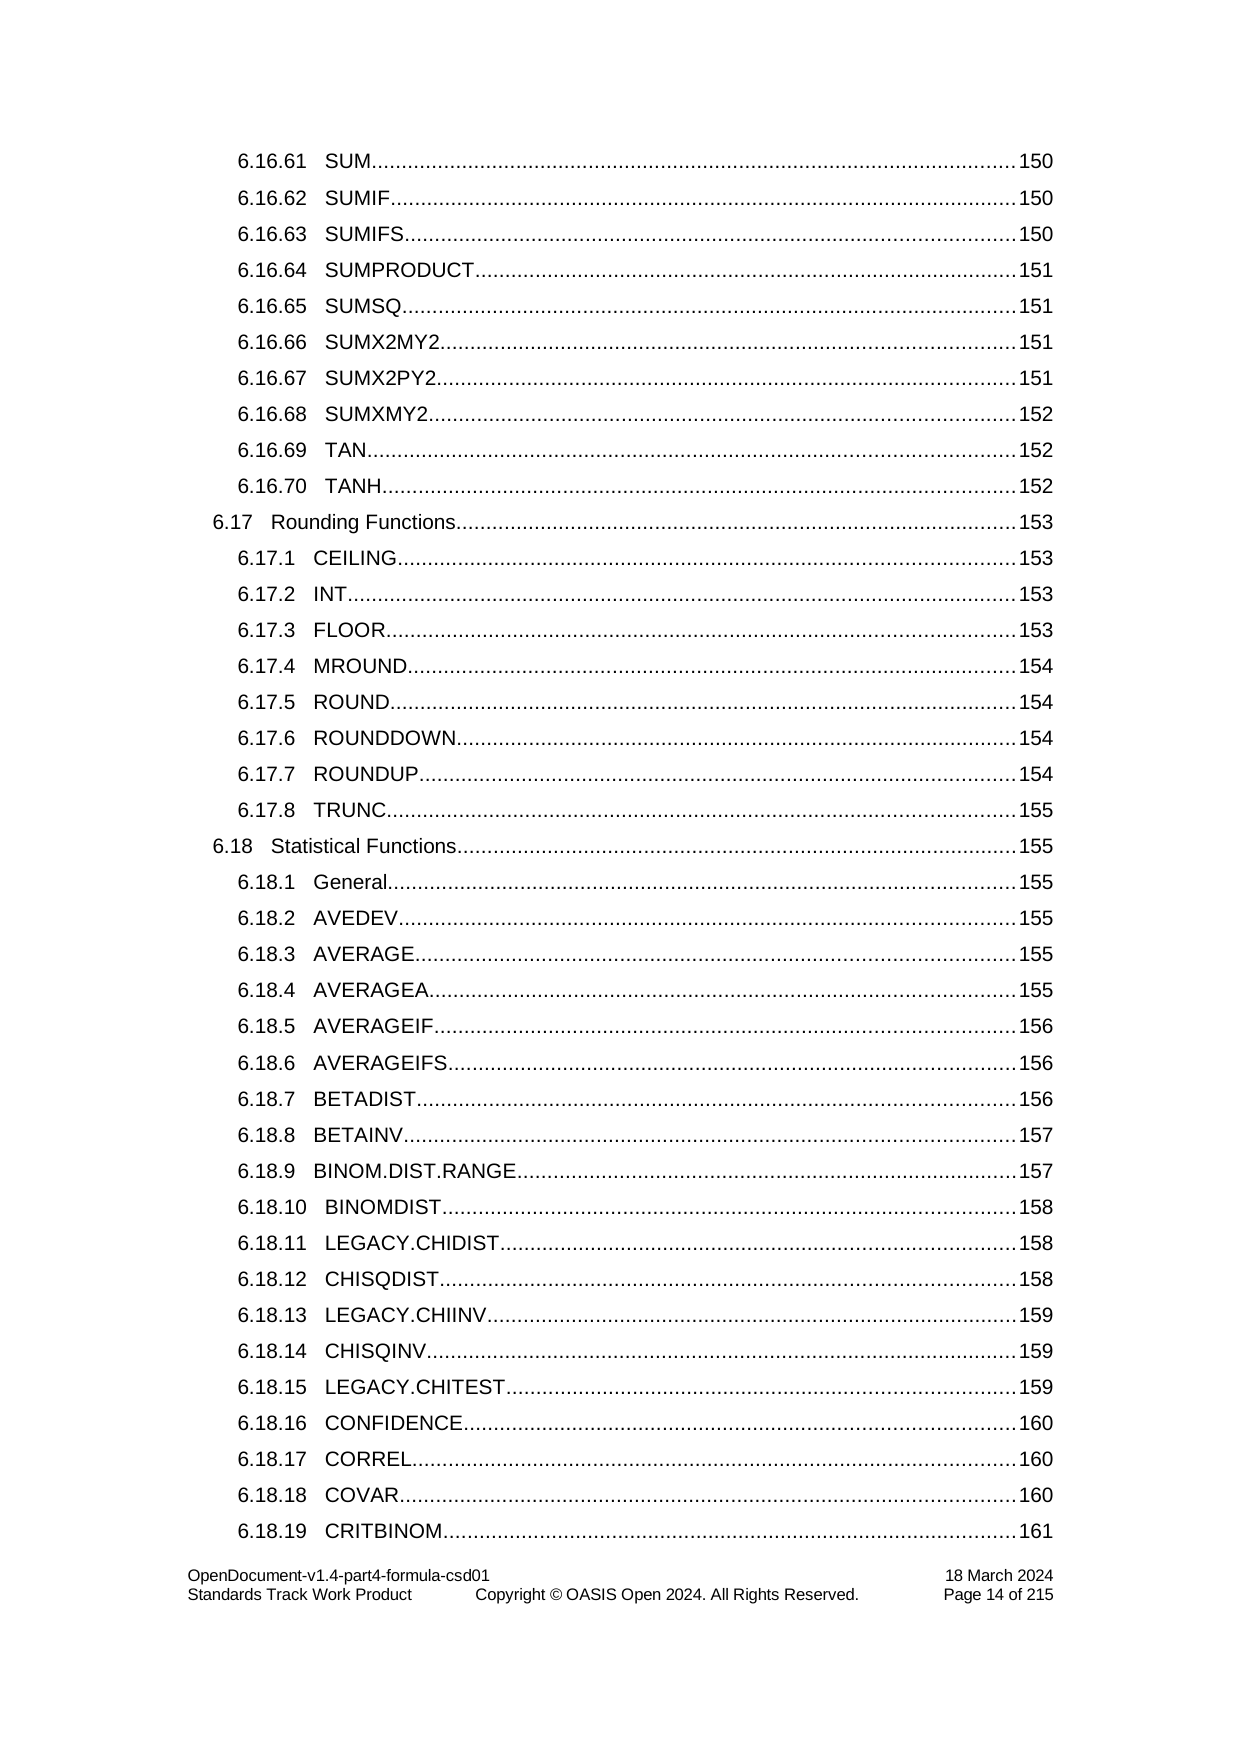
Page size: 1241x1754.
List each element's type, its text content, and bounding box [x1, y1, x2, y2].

text 6.18.5 AVERAGEIF 156 [237, 1015, 1053, 1038]
text 6.18.13 LEGACY.CHIINV 159 [237, 1303, 1053, 1327]
text 6.16.68 SUMXMY2 152 [237, 402, 1053, 426]
text 6.18.10 BINOMDIST 158 [237, 1195, 1053, 1219]
text 6.17.7 ROUNDUP 154 [237, 763, 1053, 786]
text 6.17.2 INT 153 [237, 582, 1053, 606]
text 6.18.9 BINOM.DIST.RANGE 157 [237, 1159, 1053, 1183]
text 6.18.1 General 155 [237, 871, 1053, 894]
text 6.18.16 CONFIDENCE 160 [237, 1411, 1053, 1435]
text 6.17.5 ROUND 154 [237, 691, 1053, 714]
text 6.16.61 SUM 150 [237, 150, 1053, 173]
text 6.18.8 BETAINV 157 [237, 1123, 1053, 1147]
text 6.17.3 FLOOR 153 [237, 618, 1053, 642]
text 6.17.1 CEILING 153 [237, 546, 1053, 570]
text 6.16.63 SUMIFS 150 [237, 222, 1053, 246]
text 6.16.67 SUMX2PY2 151 [237, 366, 1053, 390]
text 6.18.6 AVERAGEIFS 156 [237, 1051, 1053, 1074]
text 6.18 Statistical Functions 155 [212, 835, 1053, 858]
text 6.18.3 AVERAGE 155 [237, 943, 1053, 966]
text 6.18.15 LEGACY.CHITEST 159 [237, 1375, 1053, 1399]
text 6.16.70 TANH 152 [237, 474, 1053, 498]
text 6.17.8 TRUNC 155 [237, 799, 1053, 822]
text 6.16.62 SUMIF 150 [237, 186, 1053, 209]
text 6.16.66 SUMX2MY2 151 [237, 330, 1053, 354]
text 6.18.12 CHISQDIST 158 [237, 1267, 1053, 1291]
text 6.18.19 CRITBINOM 161 [237, 1519, 1053, 1543]
text 6.16.69 TAN 152 [237, 438, 1053, 462]
text 6.17.6 ROUNDDOWN 154 [237, 727, 1053, 750]
text 6.18.2 AVEDEV 155 [237, 907, 1053, 930]
text 6.18.11 LEGACY.CHIDIST 158 [237, 1231, 1053, 1255]
text 6.17.4 MROUND 154 [237, 654, 1053, 678]
text 6.18.17 CORREL 160 [237, 1447, 1053, 1471]
text 6.16.65 SUMSQ 151 [237, 294, 1053, 318]
text 6.18.18 COVAR 160 [237, 1483, 1053, 1507]
text 6.18.4 AVERAGEA 155 [237, 979, 1053, 1002]
text 6.18.7 BETADIST 156 [237, 1087, 1053, 1111]
text 6.18.14 CHISQINV 159 [237, 1339, 1053, 1363]
text 6.16.64 SUMPRODUCT 151 [237, 258, 1053, 282]
text 6.17 Rounding Functions 153 [212, 510, 1053, 534]
